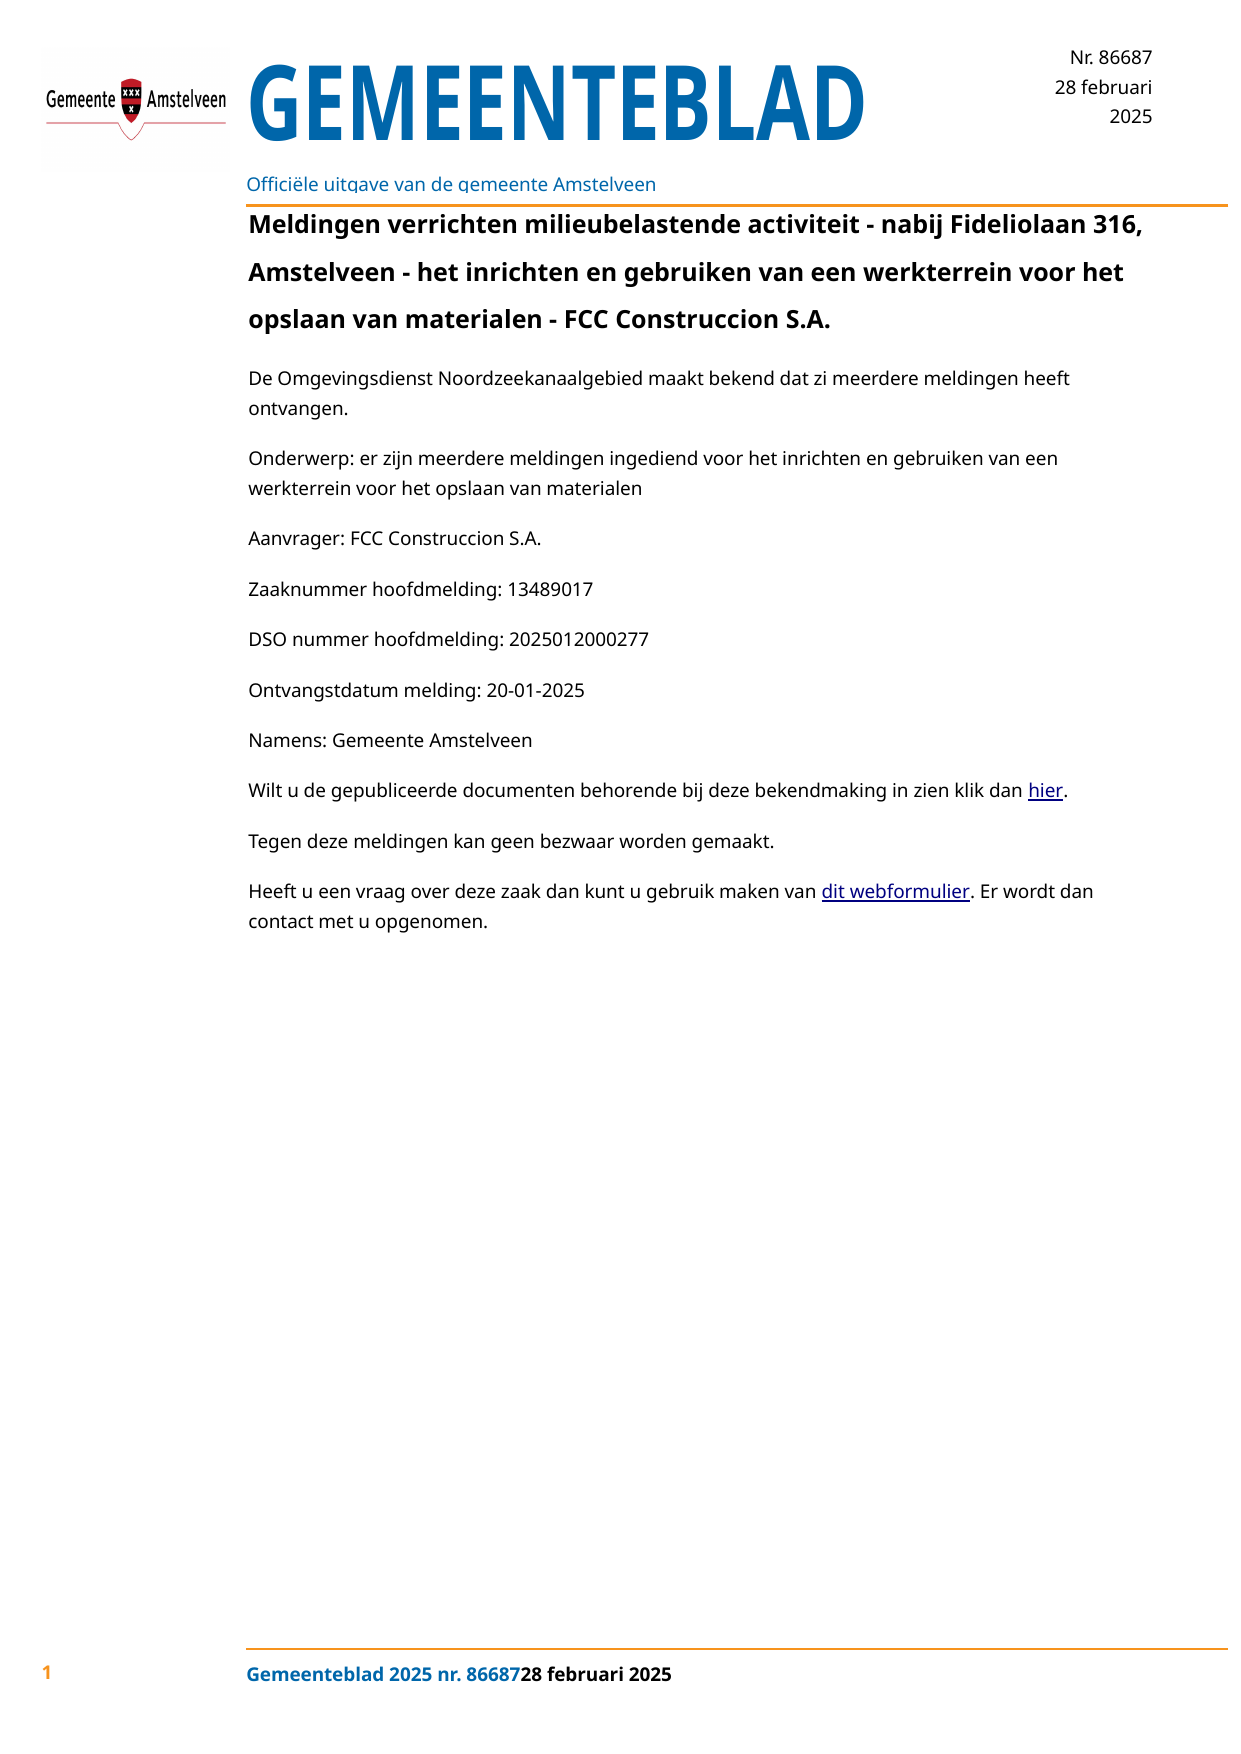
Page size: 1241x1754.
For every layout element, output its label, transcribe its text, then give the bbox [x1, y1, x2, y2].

text Wilt u de gepubliceerde documenten behorende bij deze bekendmaking in zien klik dan hier. [248, 778, 1152, 803]
text Zaaknummer hoofdmelding: 13489017 [248, 576, 1152, 602]
text Heeft u een vraag over deze zaak dan kunt u gebruik maken van dit webformulier. Er wordt dan contact met u opgenomen. [248, 878, 1152, 934]
text Namens: Gemeente Amstelveen [248, 727, 1152, 753]
picture [41, 47, 231, 172]
text Ontvangstdatum melding: 20-01-2025 [248, 677, 1152, 702]
text Aanvrager: FCC Construccion S.A. [248, 526, 1152, 551]
text Meldingen verrichten milieubelastende activiteit - nabij Fideliolaan 316, Amstelveen - het inrichten en gebruiken van een werkterrein voor het opslaan van materialen - FCC Construccion S.A. [248, 207, 1152, 336]
text Onderwerp: er zijn meerdere meldingen ingediend voor het inrichten en gebruiken van een werkterrein voor het opslaan van materialen [248, 446, 1152, 501]
text DSO nummer hoofdmelding: 2025012000277 [248, 626, 1152, 652]
text De Omgevingsdienst Noordzeekanaalgebied maakt bekend dat zi meerdere meldingen heeft ontvangen. [248, 366, 1152, 421]
text Tegen deze meldingen kan geen bezwaar worden gemaakt. [248, 828, 1152, 854]
